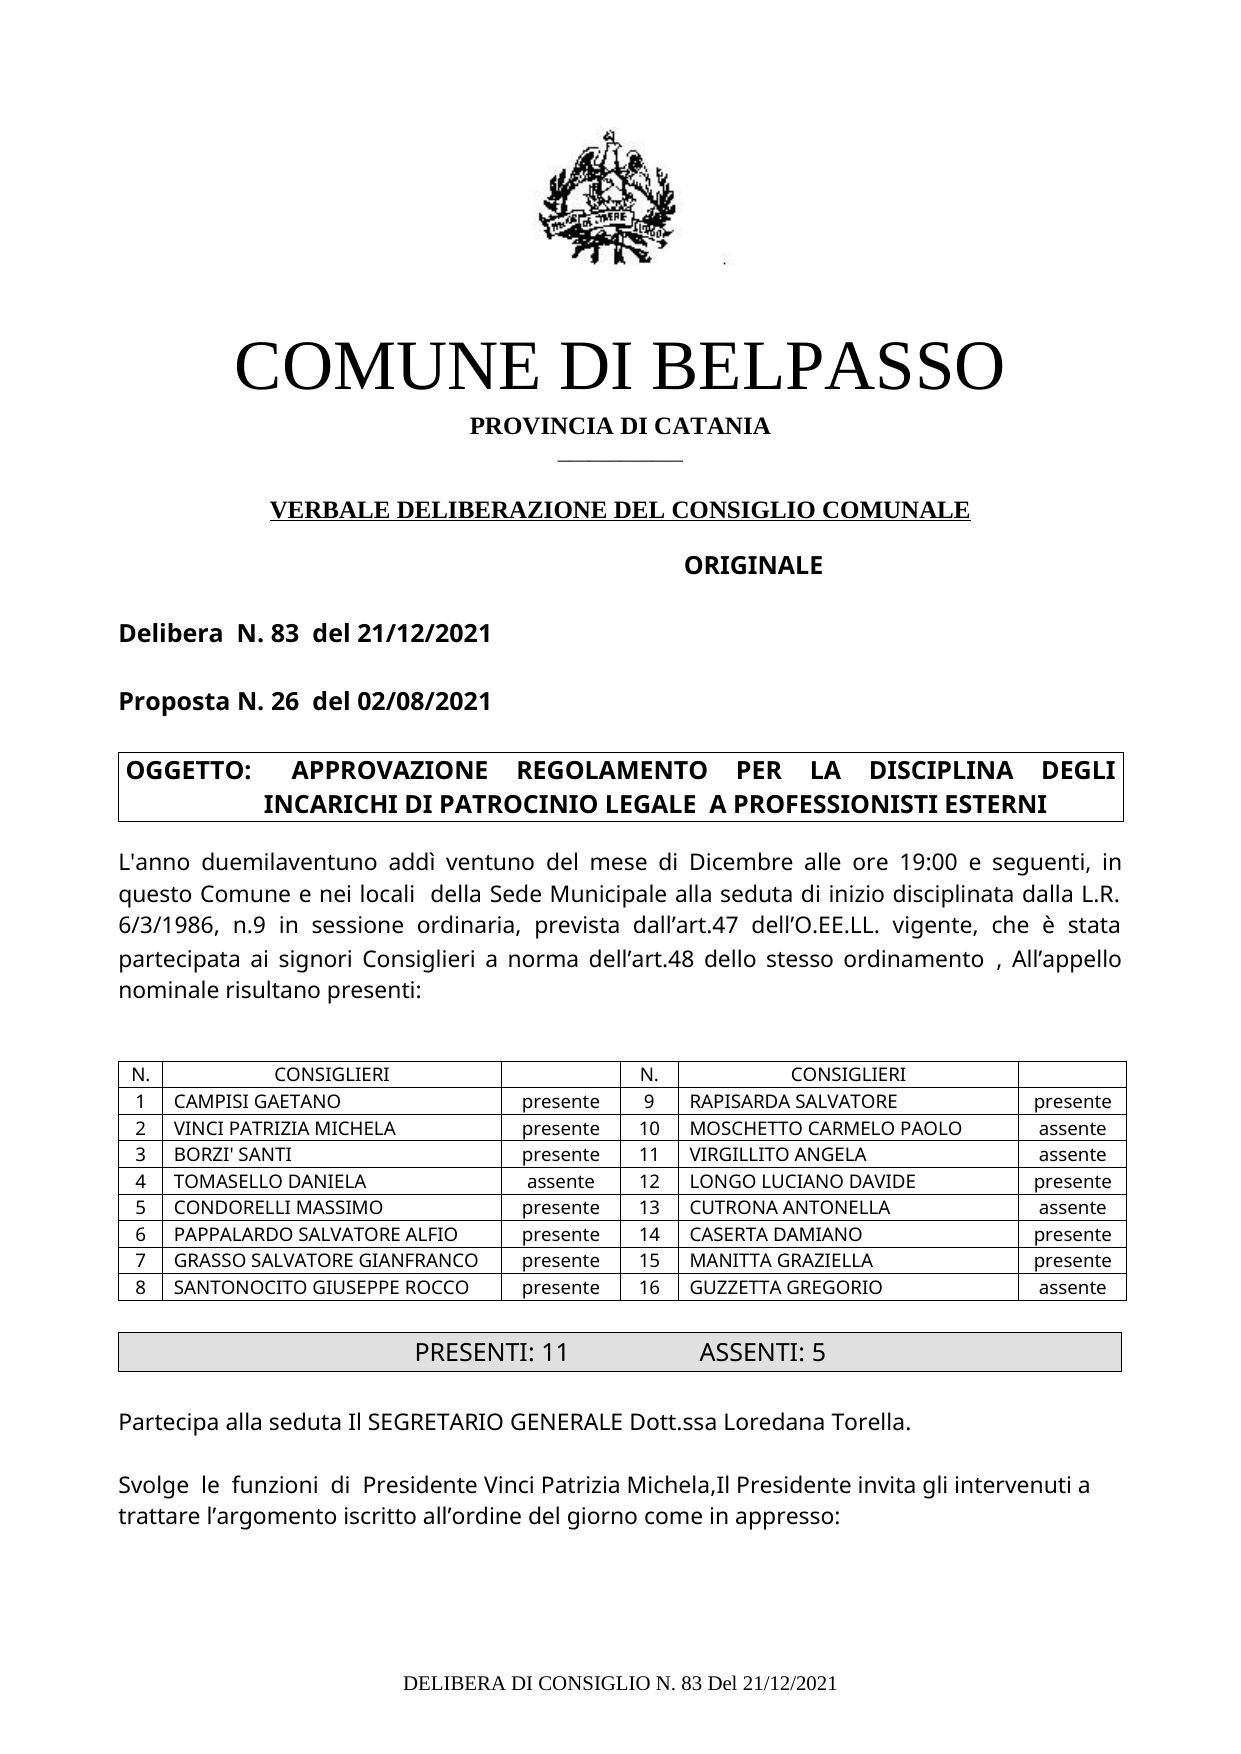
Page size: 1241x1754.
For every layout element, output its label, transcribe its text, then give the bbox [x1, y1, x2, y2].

table_header N. [621, 1062, 678, 1087]
table_header N. [119, 1062, 162, 1087]
table_cell 5 [119, 1195, 162, 1220]
text VERBALE DELIBERAZIONE DEL CONSIGLIO COMUNALE [118, 495, 1122, 523]
text Delibera N. 83 del 21/12/2021 [118, 616, 1122, 650]
table_cell PAPPALARDO SALVATORE ALFIO [163, 1221, 501, 1247]
table_cell RAPISARDA SALVATORE [679, 1088, 1018, 1114]
table_cell presente [502, 1248, 620, 1273]
table_cell assente [1019, 1195, 1126, 1220]
table_cell 2 [119, 1115, 162, 1140]
text L'anno duemilaventuno addì ventuno del mese di Dicembre alle ore 19:00 e seguenti, in questo Comune e nei locali della Sede Municipale alla seduta di inizio disciplinata dalla L.R. 6/3/1986, n.9 in sessione ordinaria, prevista dall’art.47 dell’O.EE.LL. vigente, che è stata partecipata ai signori Consiglieri a norma dell’art.48 dello stesso ordinamento , All’appello nominale risultano presenti: [118, 846, 1122, 1005]
table_cell presente [1019, 1168, 1126, 1193]
table_header OGGETTO: [119, 753, 256, 821]
table_cell assente [1019, 1115, 1126, 1140]
table_header [502, 1062, 620, 1087]
table_cell 1 [119, 1088, 162, 1114]
table_cell assente [502, 1168, 620, 1193]
subtitle PROVINCIA DI CATANIA [118, 411, 1122, 439]
table_cell presente [502, 1141, 620, 1167]
table_cell 12 [621, 1168, 678, 1193]
table_header APPROVAZIONE REGOLAMENTO PER LA DISCIPLINA DEGLI INCARICHI DI PATROCINIO LEGALE A PROFESSIONISTI ESTERNI [256, 753, 1123, 821]
table_cell 8 [119, 1274, 162, 1300]
table_cell CAMPISI GAETANO [163, 1088, 501, 1114]
text ____________ [118, 439, 1122, 464]
table_cell 10 [621, 1115, 678, 1140]
table_cell BORZI' SANTI [163, 1141, 501, 1167]
table_cell 14 [621, 1221, 678, 1247]
table_cell presente [1019, 1221, 1126, 1247]
table_cell GUZZETTA GREGORIO [679, 1274, 1018, 1300]
table_cell LONGO LUCIANO DAVIDE [679, 1168, 1018, 1193]
text Proposta N. 26 del 02/08/2021 [118, 684, 1122, 718]
table_cell MOSCHETTO CARMELO PAOLO [679, 1115, 1018, 1140]
table_cell assente [1019, 1274, 1126, 1300]
table_cell 9 [621, 1088, 678, 1114]
table_header [1019, 1062, 1126, 1087]
table_cell presente [502, 1088, 620, 1114]
table_cell 16 [621, 1274, 678, 1300]
subtitle COMUNE DI BELPASSO [118, 323, 1122, 404]
table_cell TOMASELLO DANIELA [163, 1168, 501, 1193]
table_cell presente [1019, 1248, 1126, 1273]
table_cell presente [1019, 1088, 1126, 1114]
table_cell 6 [119, 1221, 162, 1247]
text Partecipa alla seduta Il SEGRETARIO GENERALE Dott.ssa Loredana Torella. [118, 1406, 1122, 1438]
table_cell CONDORELLI MASSIMO [163, 1195, 501, 1220]
table_header CONSIGLIERI [163, 1062, 501, 1087]
table_cell VINCI PATRIZIA MICHELA [163, 1115, 501, 1140]
table_cell presente [502, 1221, 620, 1247]
table_cell presente [502, 1195, 620, 1220]
table_cell 13 [621, 1195, 678, 1220]
table_cell GRASSO SALVATORE GIANFRANCO [163, 1248, 501, 1273]
table_cell 11 [621, 1141, 678, 1167]
table_cell VIRGILLITO ANGELA [679, 1141, 1018, 1167]
table_cell CASERTA DAMIANO [679, 1221, 1018, 1247]
text ORIGINALE [118, 548, 1122, 582]
table_cell presente [502, 1274, 620, 1300]
table_cell 3 [119, 1141, 162, 1167]
table_cell CUTRONA ANTONELLA [679, 1195, 1018, 1220]
table_cell 4 [119, 1168, 162, 1193]
table_cell assente [1019, 1141, 1126, 1167]
table_header CONSIGLIERI [679, 1062, 1018, 1087]
text Svolge le funzioni di Presidente Vinci Patrizia Michela,Il Presidente invita gli intervenuti a trattare l’argomento iscritto all’ordine del giorno come in appresso: [118, 1469, 1122, 1531]
text PRESENTI: 11 ASSENTI: 5 [119, 1333, 1121, 1371]
table_cell presente [502, 1115, 620, 1140]
table_cell 15 [621, 1248, 678, 1273]
table_cell MANITTA GRAZIELLA [679, 1248, 1018, 1273]
picture [483, 102, 757, 299]
table_cell SANTONOCITO GIUSEPPE ROCCO [163, 1274, 501, 1300]
table_cell 7 [119, 1248, 162, 1273]
